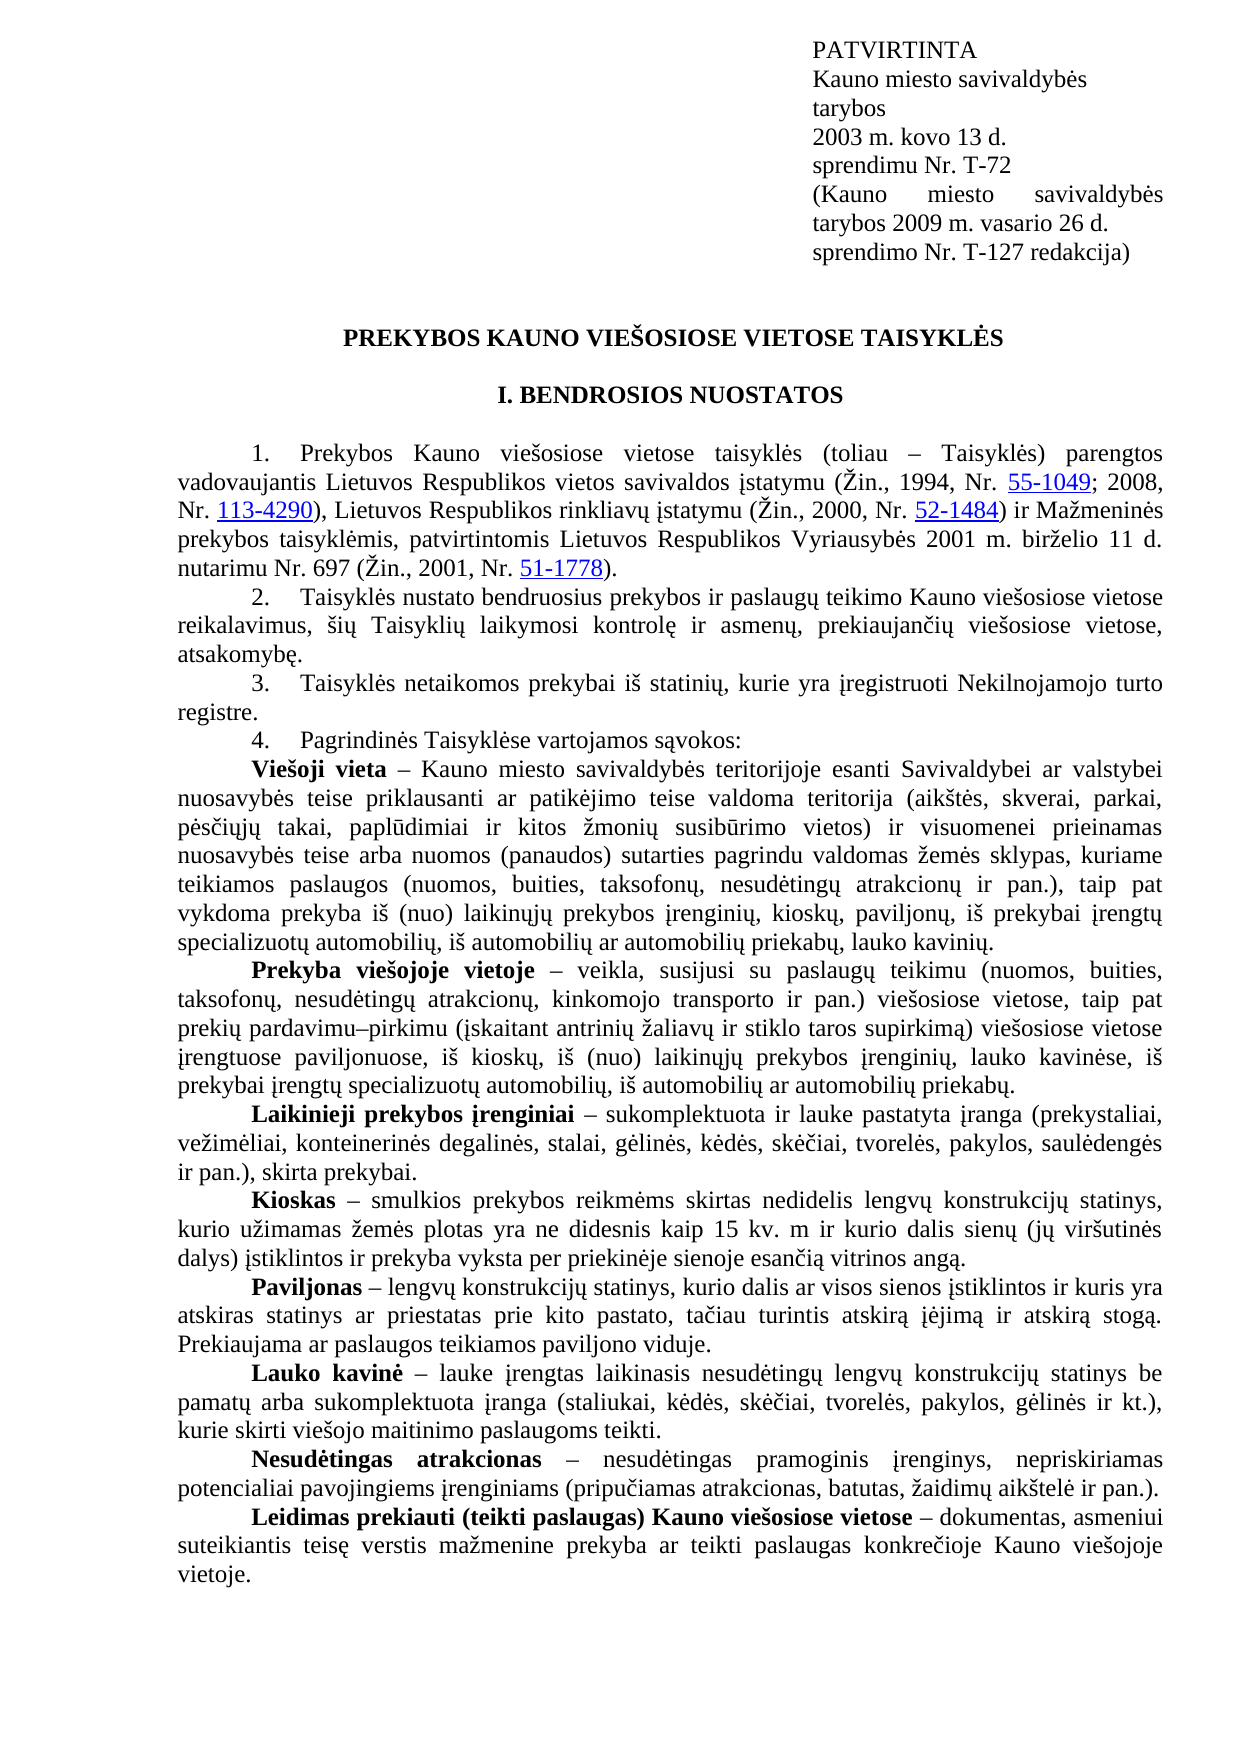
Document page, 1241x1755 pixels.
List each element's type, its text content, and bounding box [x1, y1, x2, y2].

text Prekyba viešojoje vietoje – veikla, susijusi su paslaugų teikimu (nuomos, buities, taksofonų, nesudėtingų atrakcionų, kinkomojo transporto ir pan.) viešosiose vietose, taip pat prekių pardavimu–pirkimu (įskaitant antrinių žaliavų ir stiklo taros supirkimą) viešosiose vietose įrengtuose paviljonuose, iš kioskų, iš (nuo) laikinųjų prekybos įrenginių, lauko kavinėse, iš prekybai įrengtų specializuotų automobilių, iš automobilių ar automobilių priekabų. [177, 955, 1163, 1099]
text PATVIRTINTA [812, 35, 1163, 64]
text Leidimas prekiauti (teikti paslaugas) Kauno viešosiose vietose – dokumentas, asmeniui suteikiantis teisę verstis mažmenine prekyba ar teikti paslaugas konkrečioje Kauno viešojoje vietoje. [177, 1502, 1163, 1588]
text Paviljonas – lengvų konstrukcijų statinys, kurio dalis ar visos sienos įstiklintos ir kuris yra atskiras statinys ar priestatas prie kito pastato, tačiau turintis atskirą įėjimą ir atskirą stogą. Prekiaujama ar paslaugos teikiamos paviljono viduje. [177, 1272, 1163, 1358]
text Kioskas – smulkios prekybos reikmėms skirtas nedidelis lengvų konstrukcijų statinys, kurio užimamas žemės plotas yra ne didesnis kaip 15 kv. m ir kurio dalis sienų (jų viršutinės dalys) įstiklintos ir prekyba vyksta per priekinėje sienoje esančią vitrinos angą. [177, 1185, 1163, 1272]
text 2. Taisyklės nustato bendruosius prekybos ir paslaugų teikimo Kauno viešosiose vietose reikalavimus, šių Taisyklių laikymosi kontrolę ir asmenų, prekiaujančių viešosiose vietose, atsakomybę. [177, 582, 1163, 668]
text 4. Pagrindinės Taisyklėse vartojamos sąvokos: [177, 725, 1163, 754]
text sprendimu Nr. T-72 [812, 150, 1163, 179]
text I. BENDROSIOS NUOSTATOS [177, 380, 1163, 409]
text Kauno miesto savivaldybės tarybos [812, 64, 1163, 122]
text 1. Prekybos Kauno viešosiose vietose taisyklės (toliau – Taisyklės) parengtos vadovaujantis Lietuvos Respublikos vietos savivaldos įstatymu (Žin., 1994, Nr. 55-1049; 2008, Nr. 113-4290), Lietuvos Respublikos rinkliavų įstatymu (Žin., 2000, Nr. 52-1484) ir Mažmeninės prekybos taisyklėmis, patvirtintomis Lietuvos Respublikos Vyriausybės 2001 m. birželio 11 d. nutarimu Nr. 697 (Žin., 2001, Nr. 51-1778). [177, 438, 1163, 582]
text Viešoji vieta – Kauno miesto savivaldybės teritorijoje esanti Savivaldybei ar valstybei nuosavybės teise priklausanti ar patikėjimo teise valdoma teritorija (aikštės, skverai, parkai, pėsčiųjų takai, paplūdimiai ir kitos žmonių susibūrimo vietos) ir visuomenei prieinamas nuosavybės teise arba nuomos (panaudos) sutarties pagrindu valdomas žemės sklypas, kuriame teikiamos paslaugos (nuomos, buities, taksofonų, nesudėtingų atrakcionų ir pan.), taip pat vykdoma prekyba iš (nuo) laikinųjų prekybos įrenginių, kioskų, paviljonų, iš prekybai įrengtų specializuotų automobilių, iš automobilių ar automobilių priekabų, lauko kavinių. [177, 754, 1163, 955]
text Lauko kavinė – lauke įrengtas laikinasis nesudėtingų lengvų konstrukcijų statinys be pamatų arba sukomplektuota įranga (staliukai, kėdės, skėčiai, tvorelės, pakylos, gėlinės ir kt.), kurie skirti viešojo maitinimo paslaugoms teikti. [177, 1358, 1163, 1444]
text 2003 m. kovo 13 d. [812, 122, 1163, 150]
text Laikinieji prekybos įrenginiai – sukomplektuota ir lauke pastatyta įranga (prekystaliai, vežimėliai, konteinerinės degalinės, stalai, gėlinės, kėdės, skėčiai, tvorelės, pakylos, saulėdengės ir pan.), skirta prekybai. [177, 1099, 1163, 1185]
text 3. Taisyklės netaikomos prekybai iš statinių, kurie yra įregistruoti Nekilnojamojo turto registre. [177, 668, 1163, 725]
text Nesudėtingas atrakcionas – nesudėtingas pramoginis įrenginys, nepriskiriamas potencialiai pavojingiems įrenginiams (pripučiamas atrakcionas, batutas, žaidimų aikštelė ir pan.). [177, 1444, 1163, 1502]
text (Kauno miesto savivaldybės tarybos 2009 m. vasario 26 d. [812, 179, 1163, 237]
text PREKYBOS KAUNO VIEŠOSIOSE VIETOSE TAISYKLĖS [177, 323, 1163, 352]
text sprendimo Nr. T-127 redakcija) [812, 237, 1163, 265]
